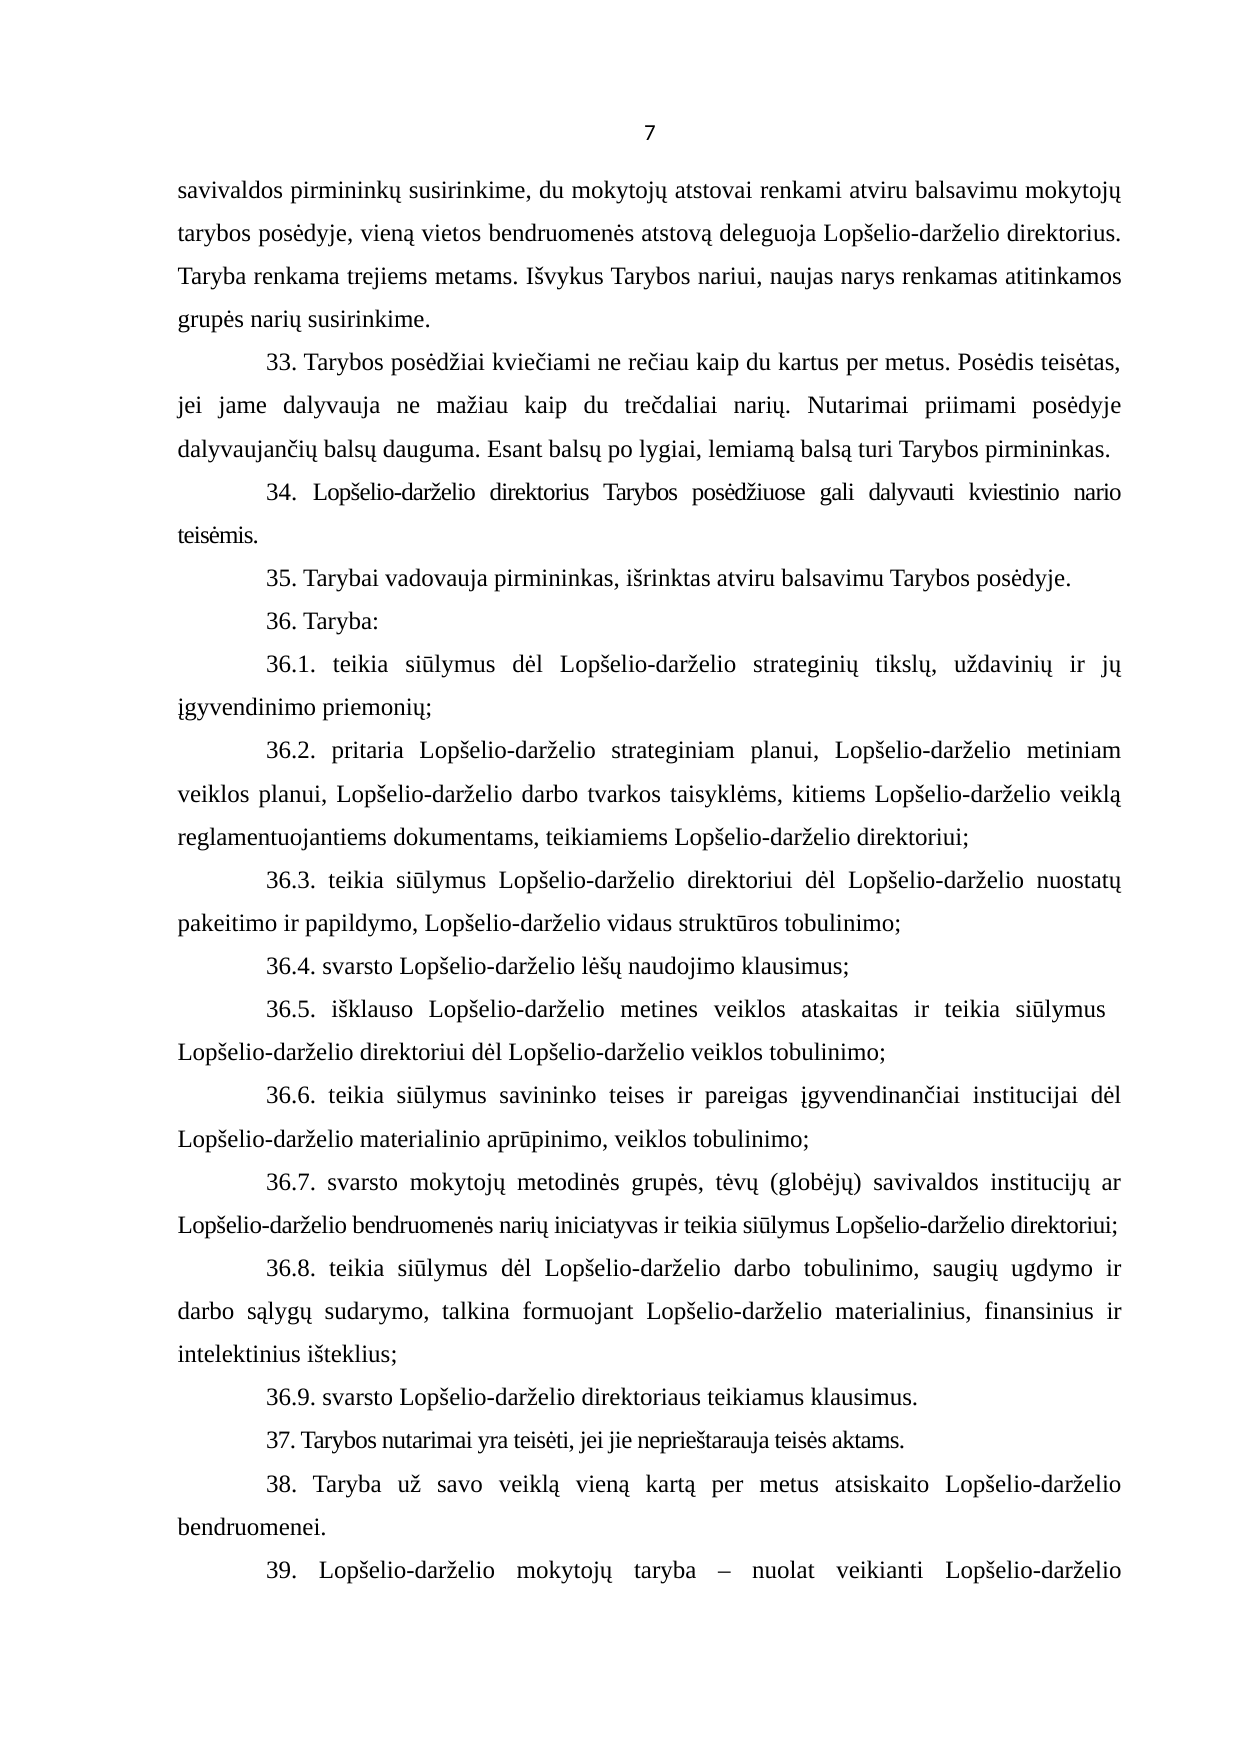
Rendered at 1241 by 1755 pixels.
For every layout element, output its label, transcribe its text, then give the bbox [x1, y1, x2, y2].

text 36. Taryba: [215, 606, 1122, 635]
text 33. Tarybos posėdžiai kviečiami ne rečiau kaip du kartus per metus. Posėdis teisėtas, jei jame dalyvauja ne mažiau kaip du trečdaliai narių. Nutarimai priimami posėdyje dalyvaujančių balsų dauguma. Esant balsų po lygiai, lemiamą balsą turi Tarybos pirmininkas. [177, 347, 1122, 462]
text 36.4. svarsto Lopšelio-darželio lėšų naudojimo klausimus; [177, 951, 1122, 980]
text 36.1. teikia siūlymus dėl Lopšelio-darželio strateginių tikslų, uždavinių ir jų įgyvendinimo priemonių; [177, 649, 1122, 721]
text 38. Taryba už savo veiklą vieną kartą per metus atsiskaito Lopšelio-darželio bendruomenei. [177, 1469, 1122, 1541]
text 36.7. svarsto mokytojų metodinės grupės, tėvų (globėjų) savivaldos institucijų ar Lopšelio-darželio bendruomenės narių iniciatyvas ir teikia siūlymus Lopšelio-darželio direktoriui; [177, 1167, 1122, 1239]
text 36.9. svarsto Lopšelio-darželio direktoriaus teikiamus klausimus. [177, 1382, 1122, 1411]
text 36.8. teikia siūlymus dėl Lopšelio-darželio darbo tobulinimo, saugių ugdymo ir darbo sąlygų sudarymo, talkina formuojant Lopšelio-darželio materialinius, finansinius ir intelektinius išteklius; [177, 1253, 1122, 1368]
text savivaldos pirmininkų susirinkime, du mokytojų atstovai renkami atviru balsavimu mokytojų tarybos posėdyje, vieną vietos bendruomenės atstovą deleguoja Lopšelio-darželio direktorius. Taryba renkama trejiems metams. Išvykus Tarybos nariui, naujas narys renkamas atitinkamos grupės narių susirinkime. [177, 175, 1122, 333]
text 34. Lopšelio-darželio direktorius Tarybos posėdžiuose gali dalyvauti kviestinio nario teisėmis. [177, 477, 1122, 549]
text 36.5. išklauso Lopšelio-darželio metines veiklos ataskaitas ir teikia siūlymus Lopšelio-darželio direktoriui dėl Lopšelio-darželio veiklos tobulinimo; [177, 994, 1122, 1066]
text 39. Lopšelio-darželio mokytojų taryba – nuolat veikianti Lopšelio-darželio [177, 1555, 1122, 1584]
text 37. Tarybos nutarimai yra teisėti, jei jie neprieštarauja teisės aktams. [266, 1426, 1122, 1454]
text 36.3. teikia siūlymus Lopšelio-darželio direktoriui dėl Lopšelio-darželio nuostatų pakeitimo ir papildymo, Lopšelio-darželio vidaus struktūros tobulinimo; [177, 865, 1122, 937]
text 36.2. pritaria Lopšelio-darželio strateginiam planui, Lopšelio-darželio metiniam veiklos planui, Lopšelio-darželio darbo tvarkos taisyklėms, kitiems Lopšelio-darželio veiklą reglamentuojantiems dokumentams, teikiamiems Lopšelio-darželio direktoriui; [177, 736, 1122, 851]
text 35. Tarybai vadovauja pirmininkas, išrinktas atviru balsavimu Tarybos posėdyje. [177, 563, 1122, 592]
text 36.6. teikia siūlymus savininko teises ir pareigas įgyvendinančiai institucijai dėl Lopšelio-darželio materialinio aprūpinimo, veiklos tobulinimo; [177, 1081, 1122, 1152]
